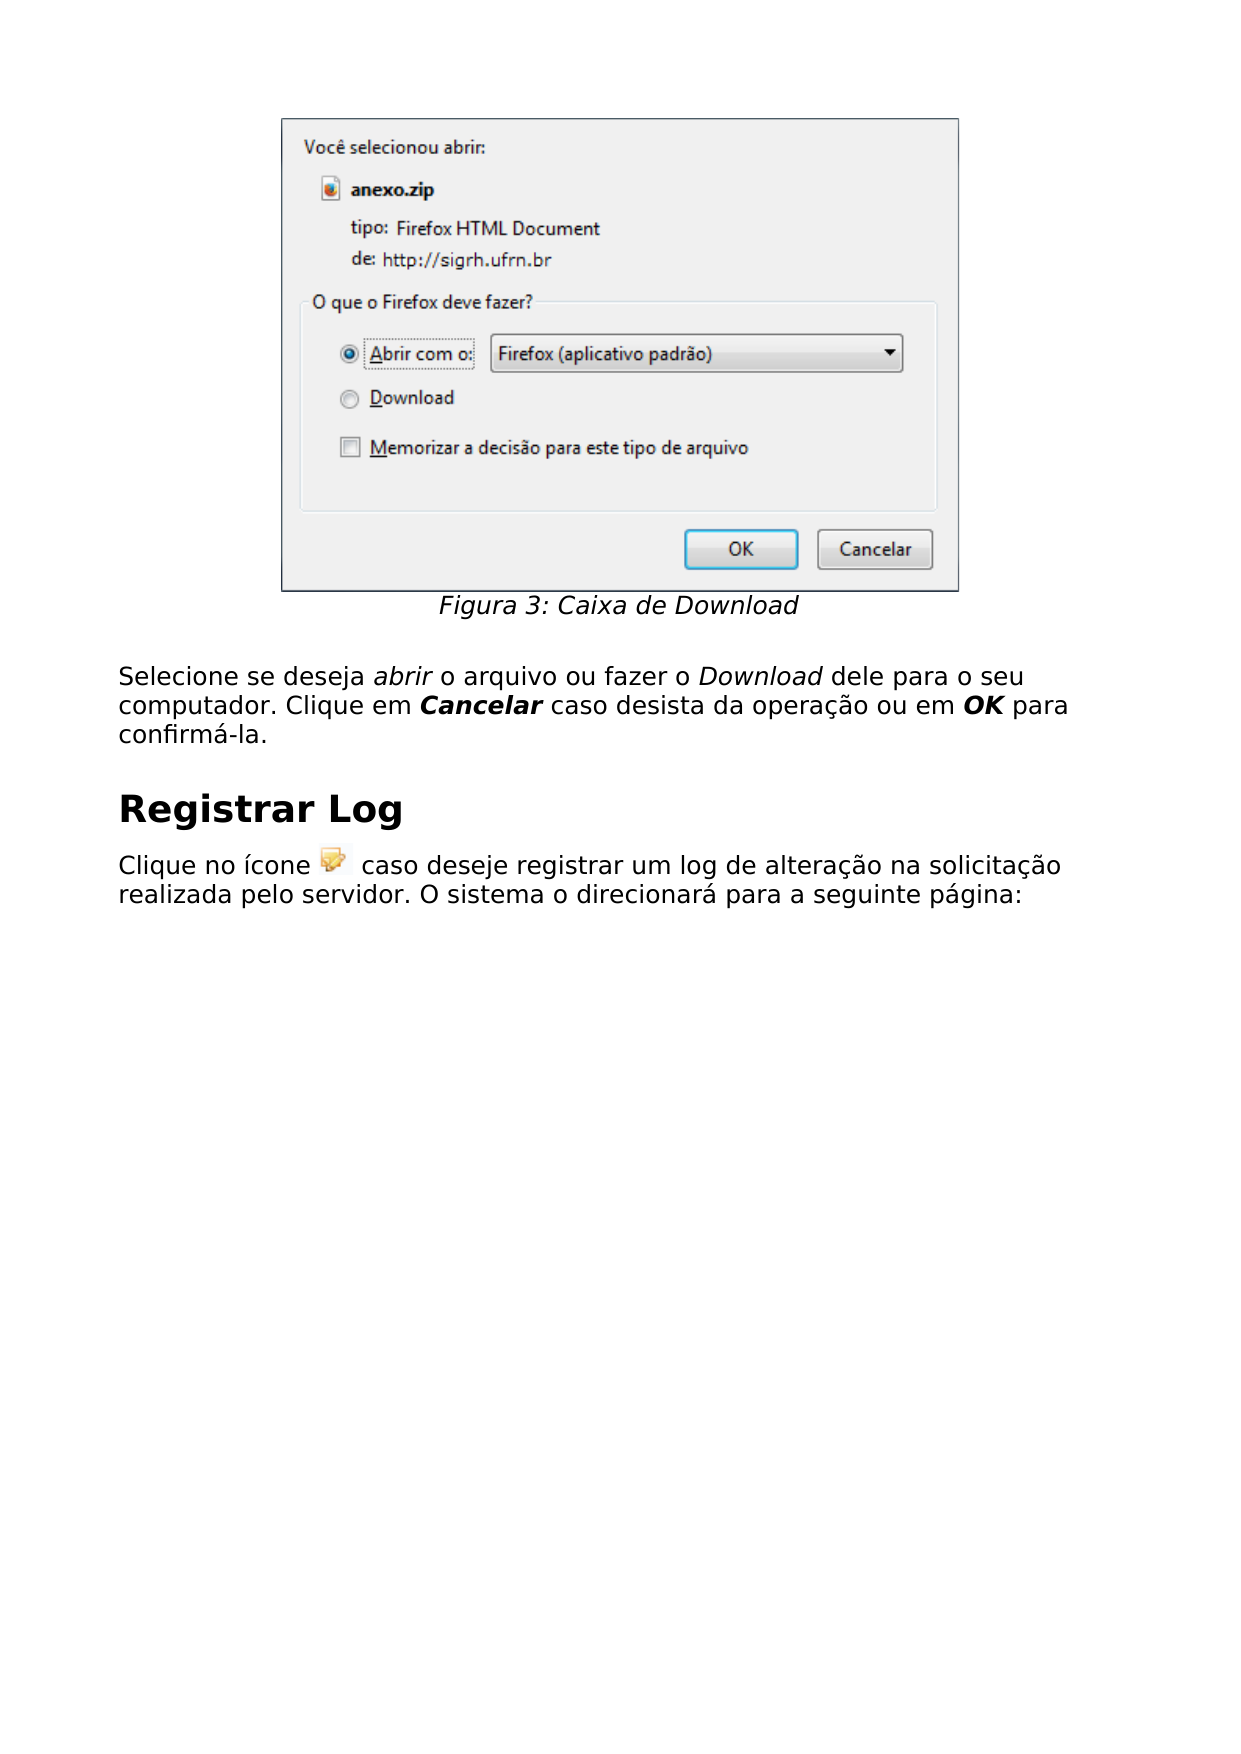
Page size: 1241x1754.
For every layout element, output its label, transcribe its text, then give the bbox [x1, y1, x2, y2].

picture [318, 843, 354, 875]
text Clique no ícone caso deseje registrar um log de alteração na solicitação realizada pelo servidor. O sistema o direcionará para a seguinte página: [118, 843, 1122, 910]
picture [281, 118, 960, 592]
text Figura 3: Caixa de Download [281, 592, 959, 621]
text Selecione se deseja abrir o arquivo ou fazer o Download dele para o seu computador. Clique em Cancelar caso desista da operação ou em OK para confirmá-la. [118, 662, 1122, 750]
subtitle Registrar Log [118, 787, 1122, 831]
